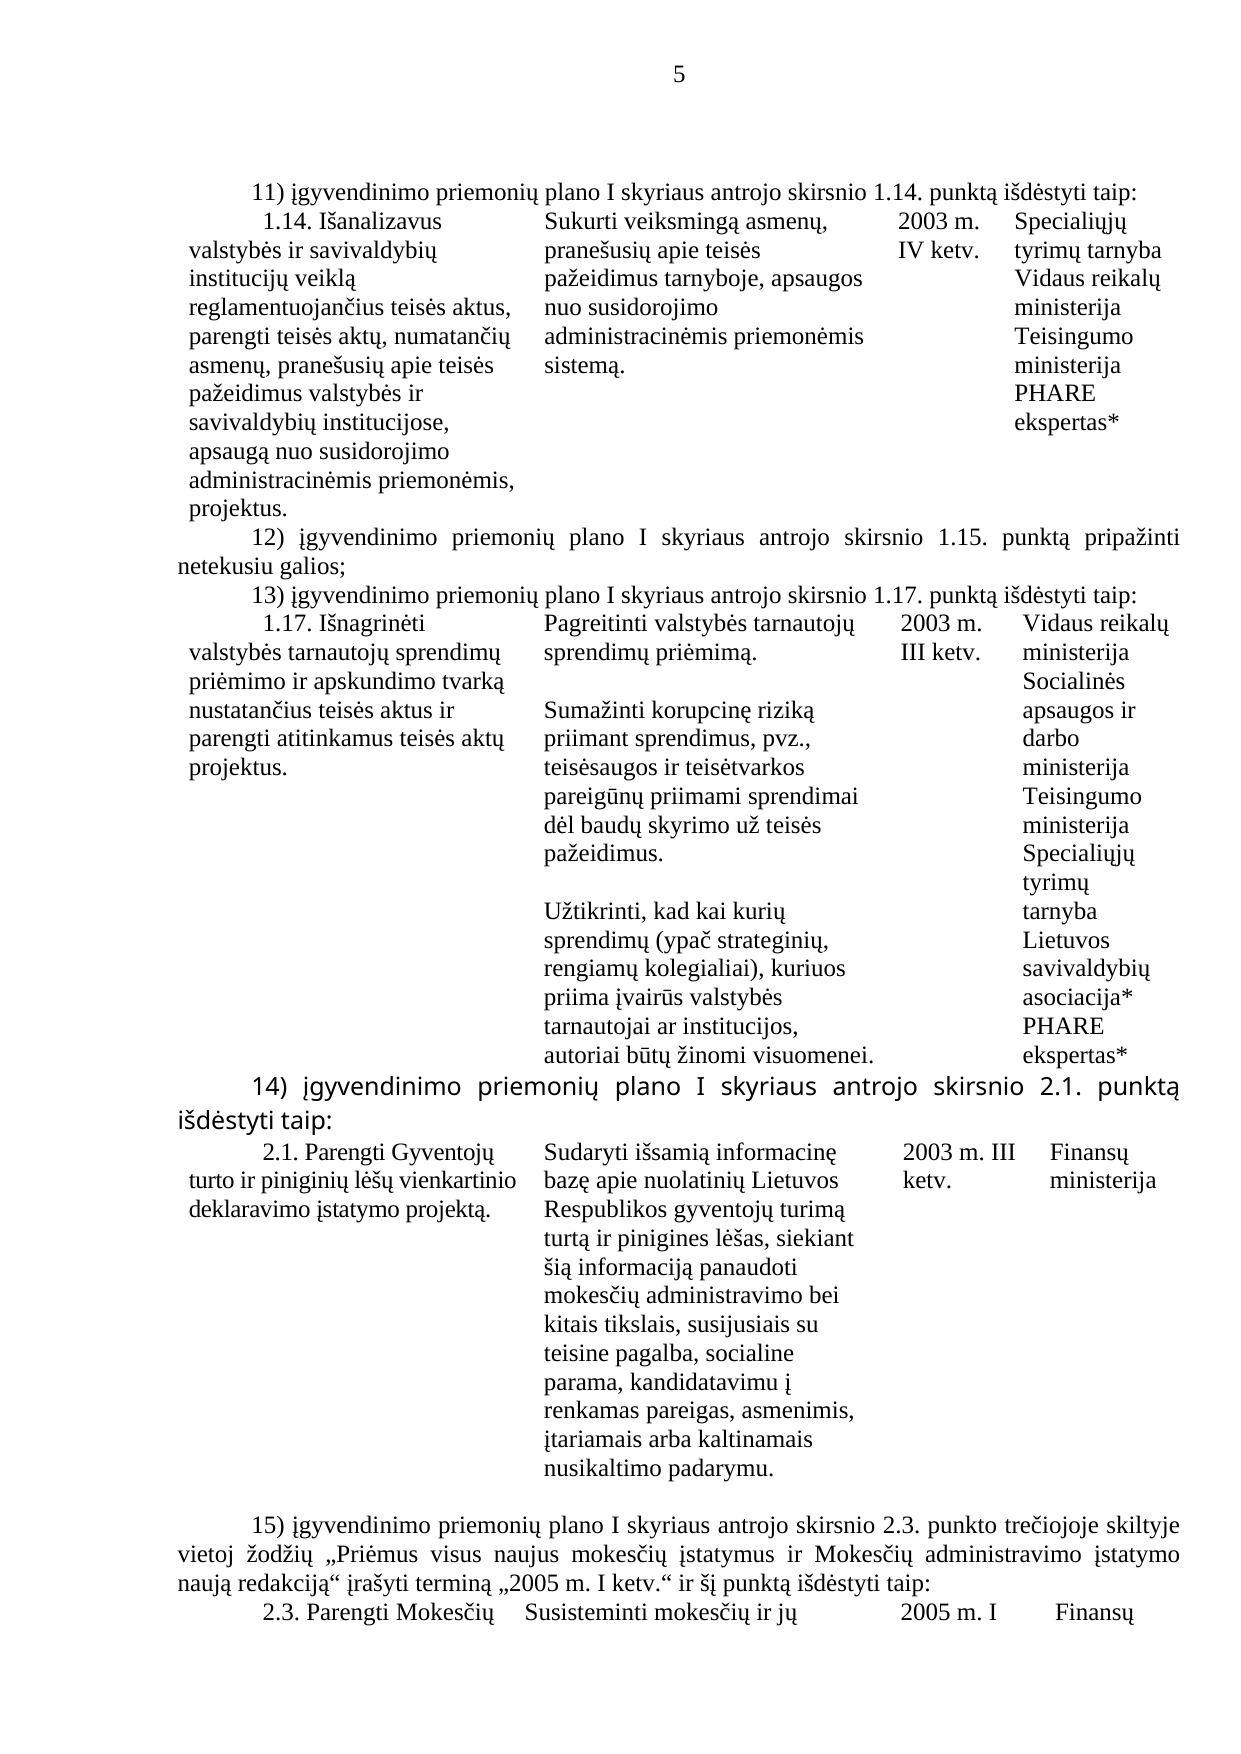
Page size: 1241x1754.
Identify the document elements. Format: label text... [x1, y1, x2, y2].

text 12) įgyvendinimo priemonių plano I skyriaus antrojo skirsnio 1.15. punktą pripažinti netekusiu galios; [177, 522, 1181, 580]
text 11) įgyvendinimo priemonių plano I skyriaus antrojo skirsnio 1.14. punktą išdėstyti taip: [177, 177, 1181, 206]
text 15) įgyvendinimo priemonių plano I skyriaus antrojo skirsnio 2.3. punkto trečiojoje skiltyje vietoj žodžių „Priėmus visus naujus mokesčių įstatymus ir Mokesčių administravimo įstatymo naują redakciją“ įrašyti terminą „2005 m. I ketv.“ ir šį punktą išdėstyti taip: [177, 1510, 1181, 1597]
table_header 2.1. Parengti Gyventojų turto ir piniginių lėšų vienkartinio deklaravimo įstatymo projektą. [177, 1137, 532, 1510]
table_header Specialiųjų tyrimų tarnyba Vidaus reikalų ministerija Teisingumo ministerija PHARE ekspertas* [1003, 206, 1181, 522]
table_header Pagreitinti valstybės tarnautojų sprendimų priėmimą. Sumažinti korupcinę riziką priimant sprendimus, pvz., teisėsaugos ir teisėtvarkos pareigūnų priimami sprendimai dėl baudų skyrimo už teisės pažeidimus. Užtikrinti, kad kai kurių sprendimų (ypač strateginių, rengiamų kolegialiai), kuriuos priima įvairūs valstybės tarnautojai ar institucijos, autoriai būtų žinomi visuomenei. [533, 609, 889, 1068]
table_header 1.17. Išnagrinėti valstybės tarnautojų sprendimų priėmimo ir apskundimo tvarką nustatančius teisės aktus ir parengti atitinkamus teisės aktų projektus. [177, 609, 532, 1068]
table_header Finansų ministerija [1038, 1137, 1180, 1510]
table_header Sudaryti išsamią informacinę bazę apie nuolatinių Lietuvos Respublikos gyventojų turimą turtą ir pinigines lėšas, siekiant šią informaciją panaudoti mokesčių administravimo bei kitais tikslais, susijusiais su teisine pagalba, socialine parama, kandidatavimu į renkamas pareigas, asmenimis, įtariamais arba kaltinamais nusikaltimo padarymu. [533, 1137, 891, 1510]
table_header 2.3. Parengti Mokesčių [177, 1597, 513, 1625]
table_header 2005 m. I [889, 1597, 1043, 1625]
table_header Susisteminti mokesčių ir jų [513, 1597, 889, 1625]
text 14) įgyvendinimo priemonių plano I skyriaus antrojo skirsnio 2.1. punktą išdėstyti taip: [177, 1068, 1181, 1137]
table_header Vidaus reikalų ministerija Socialinės apsaugos ir darbo ministerija Teisingumo ministerija Specialiųjų tyrimų tarnyba Lietuvos savivaldybių asociacija* PHARE ekspertas* [1011, 609, 1181, 1068]
table_header Sukurti veiksmingą asmenų, pranešusių apie teisės pažeidimus tarnyboje, apsaugos nuo susidorojimo administracinėmis priemonėmis sistemą. [533, 206, 887, 522]
table_header 2003 m. III ketv. [891, 1137, 1038, 1510]
table_header 1.14. Išanalizavus valstybės ir savivaldybių institucijų veiklą reglamentuojančius teisės aktus, parengti teisės aktų, numatančių asmenų, pranešusių apie teisės pažeidimus valstybės ir savivaldybių institucijose, apsaugą nuo susidorojimo administracinėmis priemonėmis, projektus. [177, 206, 533, 522]
table_header 2003 m. IV ketv. [887, 206, 1003, 522]
table_header Finansų [1044, 1597, 1181, 1625]
text 13) įgyvendinimo priemonių plano I skyriaus antrojo skirsnio 1.17. punktą išdėstyti taip: [177, 580, 1181, 608]
table_header 2003 m. III ketv. [889, 609, 1011, 1068]
